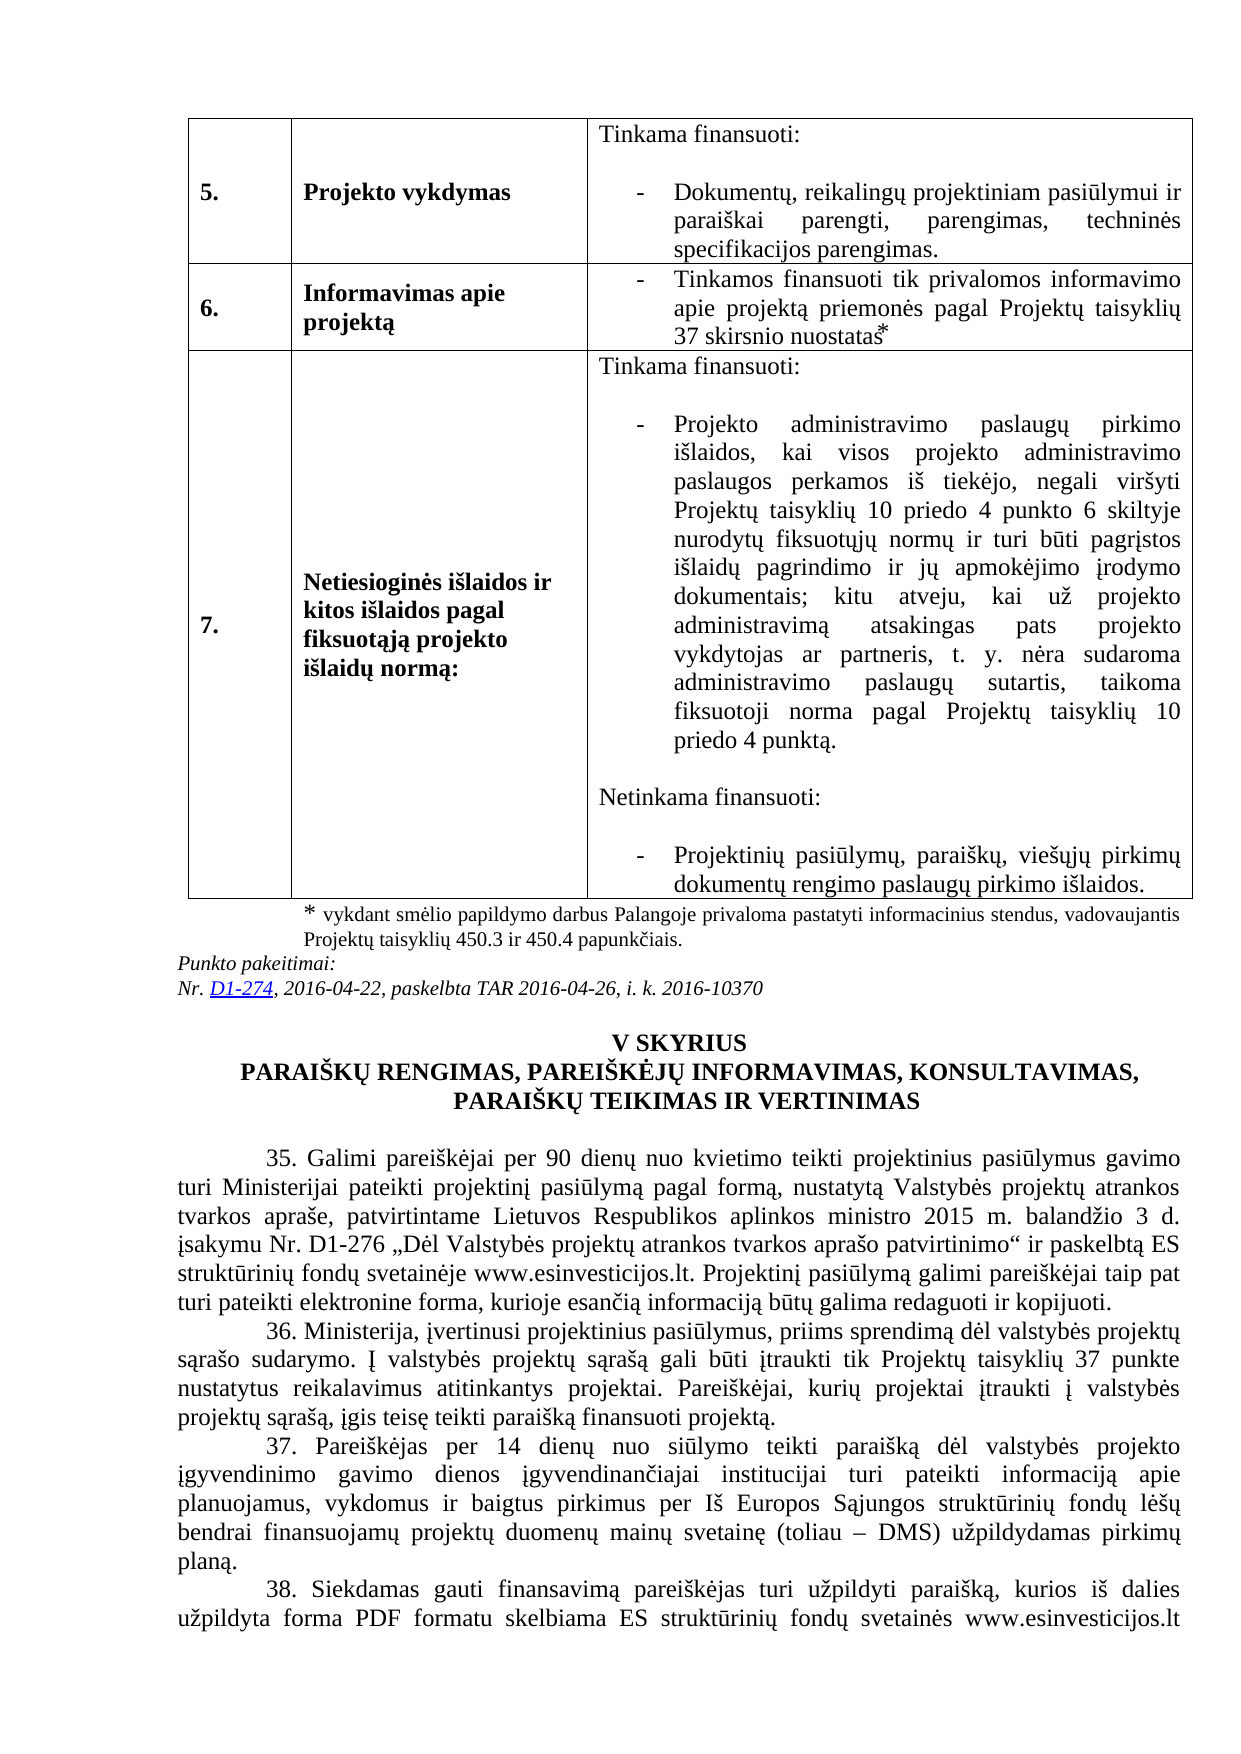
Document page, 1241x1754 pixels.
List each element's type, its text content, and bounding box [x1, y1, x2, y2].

text PARAIŠKŲ RENGIMAS, PAREIŠKĖJŲ INFORMAVIMAS, KONSULTAVIMAS, PARAIŠKŲ TEIKIMAS IR VERTINIMAS [207, 1057, 1167, 1114]
text 36. Ministerija, įvertinusi projektinius pasiūlymus, priims sprendimą dėl valstybės projektų sąrašo sudarymo. Į valstybės projektų sąrašą gali būti įtraukti tik Projektų taisyklių 37 punkte nustatytus reikalavimus atitinkantys projektai. Pareiškėjai, kurių projektai įtraukti į valstybės projektų sąrašą, įgis teisę teikti paraišką finansuoti projektą. [177, 1316, 1181, 1431]
table_cell - Tinkamos finansuoti tik privalomos informavimo apie projektą priemonės pagal Projektų taisyklių 37 skirsnio nuostatas⃰ [588, 264, 1192, 350]
table_cell Tinkama finansuoti: - Projekto administravimo paslaugų pirkimo išlaidos, kai visos projekto administravimo paslaugos perkamos iš tiekėjo, negali viršyti Projektų taisyklių 10 priedo 4 punkto 6 skiltyje nurodytų fiksuotųjų normų ir turi būti pagrįstos išlaidų pagrindimo ir jų apmokėjimo įrodymo dokumentais; kitu atveju, kai už projekto administravimą atsakingas pats projekto vykdytojas ar partneris, t. y. nėra sudaroma administravimo paslaugų sutartis, taikoma fiksuotoji norma pagal Projektų taisyklių 10 priedo 4 punktą. Netinkama finansuoti: - Projektinių pasiūlymų, paraiškų, viešųjų pirkimų dokumentų rengimo paslaugų pirkimo išlaidos. [588, 351, 1192, 897]
text V SKYRIUS [177, 1028, 1181, 1057]
text Punkto pakeitimai: [177, 951, 1181, 975]
text 35. Galimi pareiškėjai per 90 dienų nuo kvietimo teikti projektinius pasiūlymus gavimo turi Ministerijai pateikti projektinį pasiūlymą pagal formą, nustatytą Valstybės projektų atrankos tvarkos apraše, patvirtintame Lietuvos Respublikos aplinkos ministro 2015 m. balandžio 3 d. įsakymu Nr. D1-276 „Dėl Valstybės projektų atrankos tvarkos aprašo patvirtinimo“ ir paskelbtą ES struktūrinių fondų svetainėje www.esinvesticijos.lt. Projektinį pasiūlymą galimi pareiškėjai taip pat turi pateikti elektronine forma, kurioje esančią informaciją būtų galima redaguoti ir kopijuoti. [177, 1143, 1181, 1316]
table_cell Tinkama finansuoti: - Dokumentų, reikalingų projektiniam pasiūlymui ir paraiškai parengti, parengimas, techninės specifikacijos parengimas. [588, 119, 1192, 263]
text 37. Pareiškėjas per 14 dienų nuo siūlymo teikti paraišką dėl valstybės projekto įgyvendinimo gavimo dienos įgyvendinančiajai institucijai turi pateikti informaciją apie planuojamus, vykdomus ir baigtus pirkimus per Iš Europos Sąjungos struktūrinių fondų lėšų bendrai finansuojamų projektų duomenų mainų svetainę (toliau – DMS) užpildydamas pirkimų planą. [177, 1431, 1181, 1574]
table_cell 5. [189, 119, 291, 263]
text Nr. D1-274, 2016-04-22, paskelbta TAR 2016-04-26, i. k. 2016-10370 [177, 975, 1181, 999]
text * vykdant smėlio papildymo darbus Palangoje privaloma pastatyti informacinius stendus, vadovaujantis Projektų taisyklių 450.3 ir 450.4 papunkčiais. [303, 899, 1181, 951]
table_cell Informavimas apie projektą [292, 264, 587, 350]
text 38. Siekdamas gauti finansavimą pareiškėjas turi užpildyti paraišką, kurios iš dalies užpildyta forma PDF formatu skelbiama ES struktūrinių fondų svetainės www.esinvesticijos.lt [177, 1574, 1181, 1632]
table_cell 7. [189, 351, 291, 897]
table_cell Netiesioginės išlaidos ir kitos išlaidos pagal fiksuotąją projekto išlaidų normą: [292, 351, 587, 897]
table_cell Projekto vykdymas [292, 119, 587, 263]
table_cell 6. [189, 264, 291, 350]
